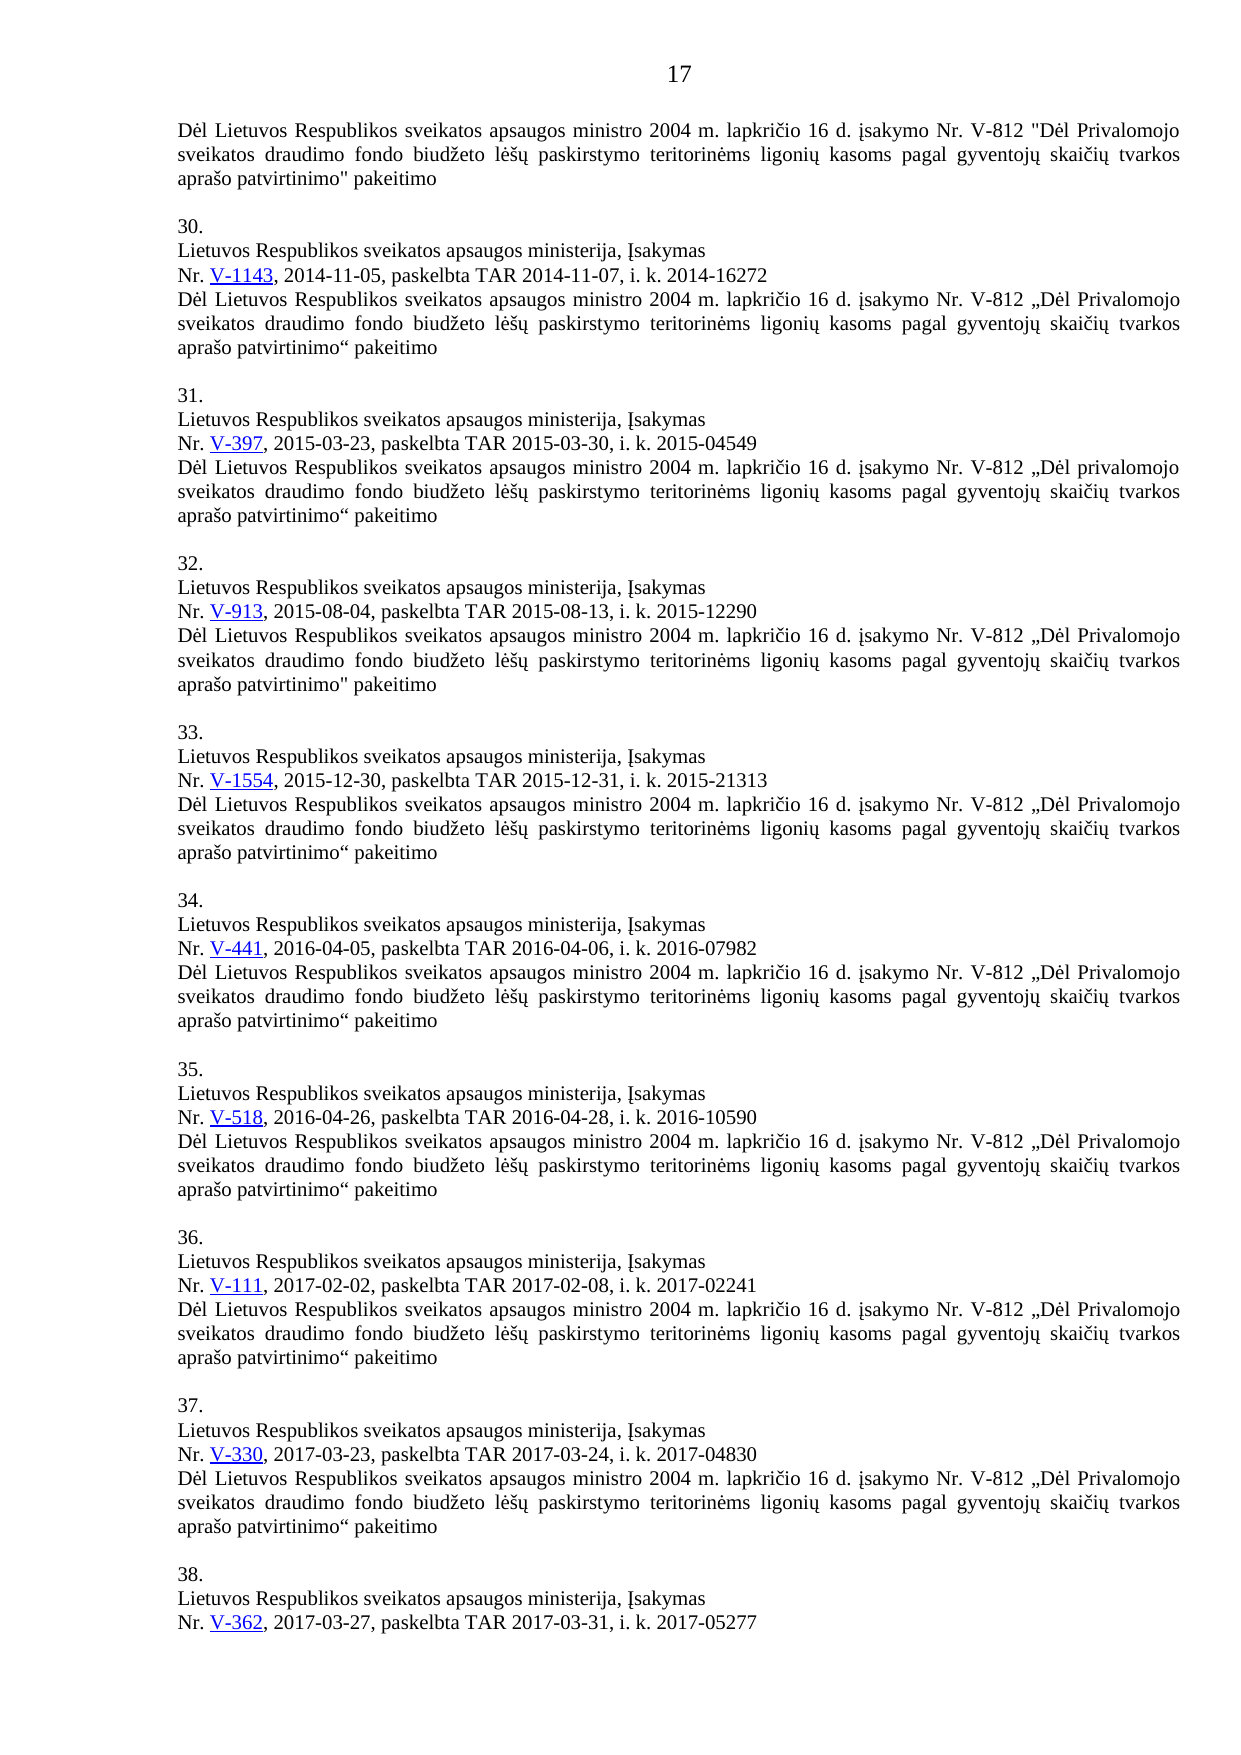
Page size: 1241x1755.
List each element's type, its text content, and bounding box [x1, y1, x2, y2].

text 32. [177, 551, 1181, 575]
text Dėl Lietuvos Respublikos sveikatos apsaugos ministro 2004 m. lapkričio 16 d. įsakymo Nr. V-812 „Dėl Privalomojo sveikatos draudimo fondo biudžeto lėšų paskirstymo teritorinėms ligonių kasoms pagal gyventojų skaičių tvarkos aprašo patvirtinimo“ pakeitimo [177, 792, 1181, 864]
text Dėl Lietuvos Respublikos sveikatos apsaugos ministro 2004 m. lapkričio 16 d. įsakymo Nr. V-812 „Dėl Privalomojo sveikatos draudimo fondo biudžeto lėšų paskirstymo teritorinėms ligonių kasoms pagal gyventojų skaičių tvarkos aprašo patvirtinimo“ pakeitimo [177, 1297, 1181, 1369]
text Nr. V-913, 2015-08-04, paskelbta TAR 2015-08-13, i. k. 2015-12290 [177, 599, 1181, 623]
text Dėl Lietuvos Respublikos sveikatos apsaugos ministro 2004 m. lapkričio 16 d. įsakymo Nr. V-812 „Dėl Privalomojo sveikatos draudimo fondo biudžeto lėšų paskirstymo teritorinėms ligonių kasoms pagal gyventojų skaičių tvarkos aprašo patvirtinimo“ pakeitimo [177, 1466, 1181, 1538]
text Nr. V-111, 2017-02-02, paskelbta TAR 2017-02-08, i. k. 2017-02241 [177, 1273, 1181, 1297]
text Lietuvos Respublikos sveikatos apsaugos ministerija, Įsakymas [177, 1081, 1181, 1105]
text 35. [177, 1057, 1181, 1081]
text Dėl Lietuvos Respublikos sveikatos apsaugos ministro 2004 m. lapkričio 16 d. įsakymo Nr. V-812 „Dėl Privalomojo sveikatos draudimo fondo biudžeto lėšų paskirstymo teritorinėms ligonių kasoms pagal gyventojų skaičių tvarkos aprašo patvirtinimo“ pakeitimo [177, 960, 1181, 1032]
text Nr. V-362, 2017-03-27, paskelbta TAR 2017-03-31, i. k. 2017-05277 [177, 1610, 1181, 1634]
text Lietuvos Respublikos sveikatos apsaugos ministerija, Įsakymas [177, 912, 1181, 936]
text Dėl Lietuvos Respublikos sveikatos apsaugos ministro 2004 m. lapkričio 16 d. įsakymo Nr. V-812 „Dėl privalomojo sveikatos draudimo fondo biudžeto lėšų paskirstymo teritorinėms ligonių kasoms pagal gyventojų skaičių tvarkos aprašo patvirtinimo“ pakeitimo [177, 455, 1181, 527]
text 36. [177, 1225, 1181, 1249]
text Nr. V-1143, 2014-11-05, paskelbta TAR 2014-11-07, i. k. 2014-16272 [177, 262, 1181, 287]
text 33. [177, 720, 1181, 744]
text 34. [177, 888, 1181, 912]
text Lietuvos Respublikos sveikatos apsaugos ministerija, Įsakymas [177, 407, 1181, 431]
text Lietuvos Respublikos sveikatos apsaugos ministerija, Įsakymas [177, 1417, 1181, 1442]
text Dėl Lietuvos Respublikos sveikatos apsaugos ministro 2004 m. lapkričio 16 d. įsakymo Nr. V-812 „Dėl Privalomojo sveikatos draudimo fondo biudžeto lėšų paskirstymo teritorinėms ligonių kasoms pagal gyventojų skaičių tvarkos aprašo patvirtinimo“ pakeitimo [177, 287, 1181, 359]
text Lietuvos Respublikos sveikatos apsaugos ministerija, Įsakymas [177, 238, 1181, 262]
text Lietuvos Respublikos sveikatos apsaugos ministerija, Įsakymas [177, 575, 1181, 599]
text Lietuvos Respublikos sveikatos apsaugos ministerija, Įsakymas [177, 1586, 1181, 1610]
text Nr. V-441, 2016-04-05, paskelbta TAR 2016-04-06, i. k. 2016-07982 [177, 936, 1181, 960]
text Lietuvos Respublikos sveikatos apsaugos ministerija, Įsakymas [177, 1249, 1181, 1273]
text Nr. V-330, 2017-03-23, paskelbta TAR 2017-03-24, i. k. 2017-04830 [177, 1442, 1181, 1466]
text 38. [177, 1562, 1181, 1586]
text Nr. V-518, 2016-04-26, paskelbta TAR 2016-04-28, i. k. 2016-10590 [177, 1105, 1181, 1129]
text Nr. V-1554, 2015-12-30, paskelbta TAR 2015-12-31, i. k. 2015-21313 [177, 768, 1181, 792]
text Dėl Lietuvos Respublikos sveikatos apsaugos ministro 2004 m. lapkričio 16 d. įsakymo Nr. V-812 „Dėl Privalomojo sveikatos draudimo fondo biudžeto lėšų paskirstymo teritorinėms ligonių kasoms pagal gyventojų skaičių tvarkos aprašo patvirtinimo" pakeitimo [177, 623, 1181, 696]
text Dėl Lietuvos Respublikos sveikatos apsaugos ministro 2004 m. lapkričio 16 d. įsakymo Nr. V-812 „Dėl Privalomojo sveikatos draudimo fondo biudžeto lėšų paskirstymo teritorinėms ligonių kasoms pagal gyventojų skaičių tvarkos aprašo patvirtinimo“ pakeitimo [177, 1129, 1181, 1201]
text 30. [177, 214, 1181, 238]
text Dėl Lietuvos Respublikos sveikatos apsaugos ministro 2004 m. lapkričio 16 d. įsakymo Nr. V-812 "Dėl Privalomojo sveikatos draudimo fondo biudžeto lėšų paskirstymo teritorinėms ligonių kasoms pagal gyventojų skaičių tvarkos aprašo patvirtinimo" pakeitimo [177, 118, 1181, 190]
text Lietuvos Respublikos sveikatos apsaugos ministerija, Įsakymas [177, 744, 1181, 768]
text 37. [177, 1393, 1181, 1417]
text 31. [177, 383, 1181, 407]
text Nr. V-397, 2015-03-23, paskelbta TAR 2015-03-30, i. k. 2015-04549 [177, 431, 1181, 455]
